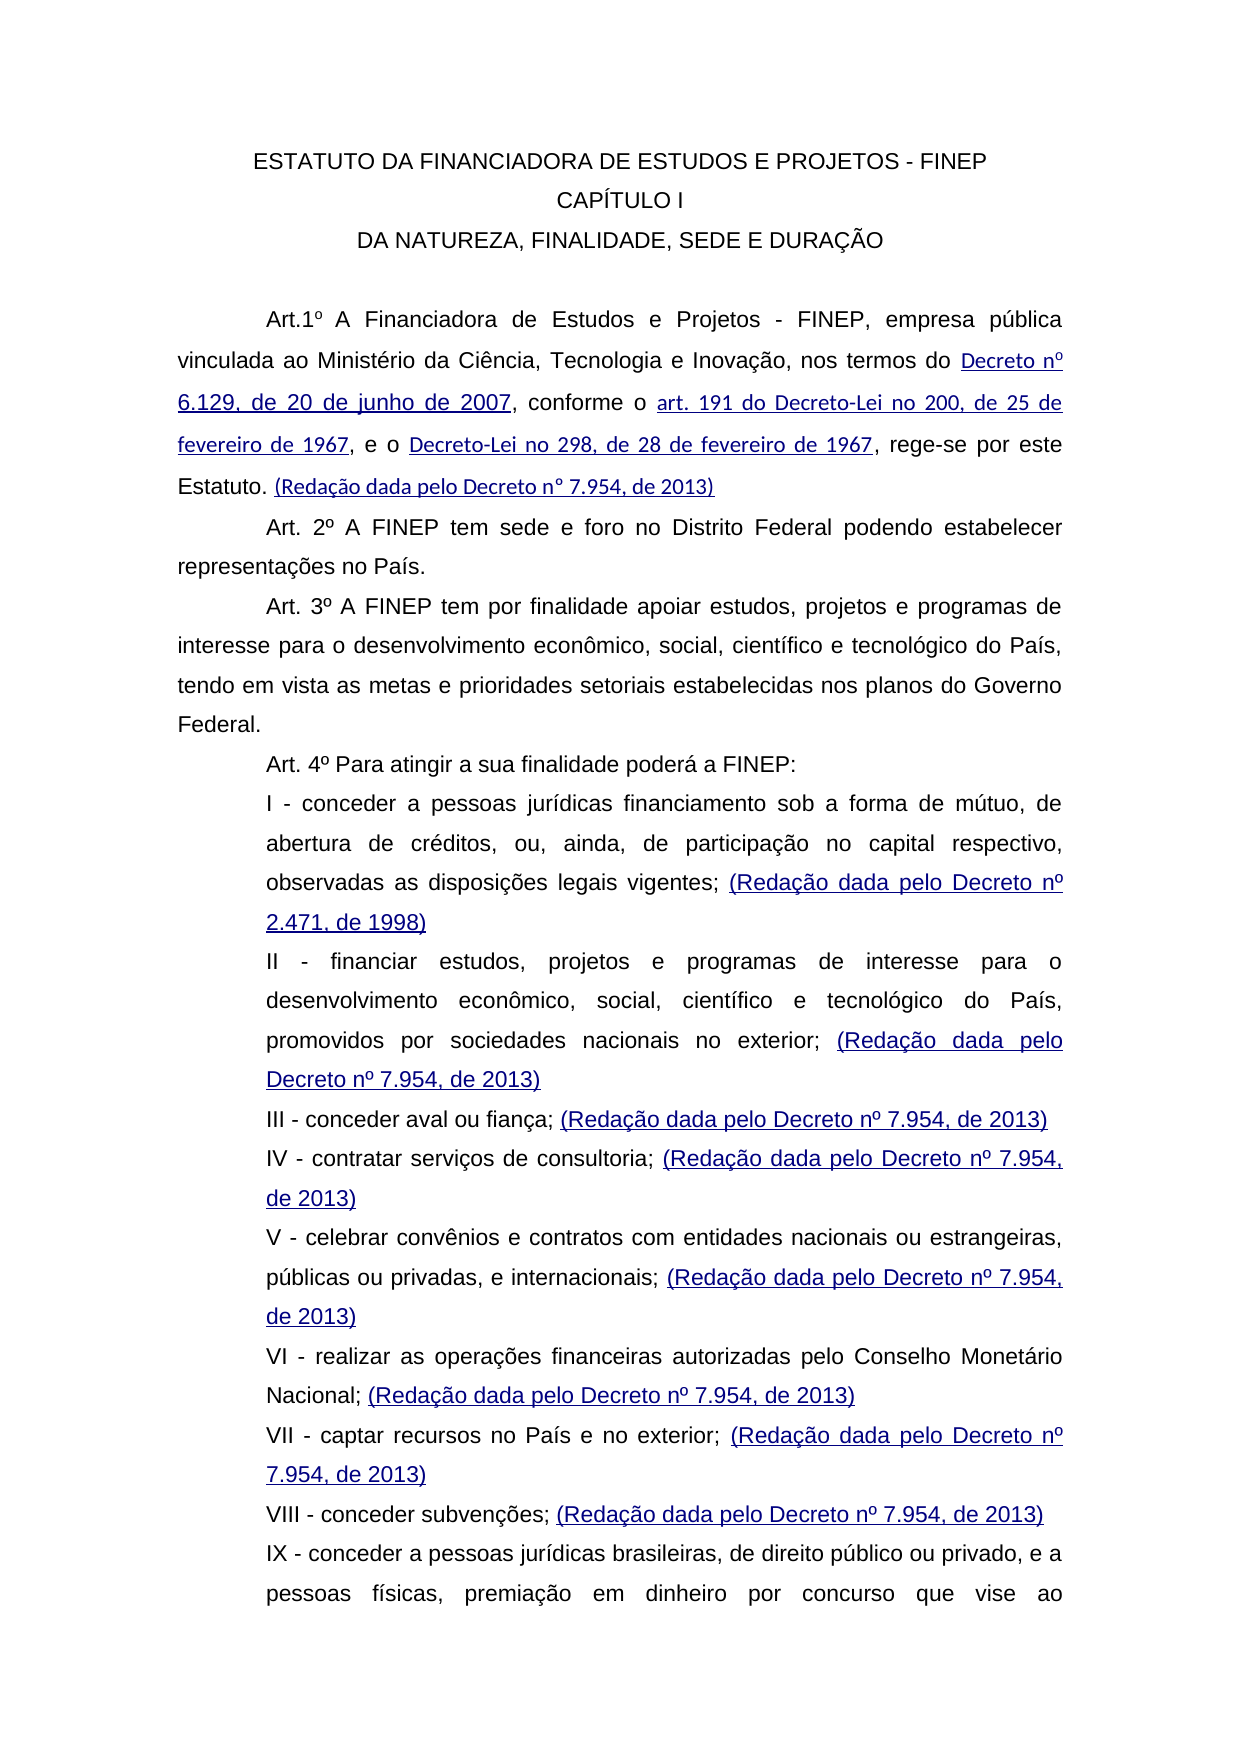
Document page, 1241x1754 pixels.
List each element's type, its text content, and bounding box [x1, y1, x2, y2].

text Art.1o A Financiadora de Estudos e Projetos - FINEP, empresa pública vinculada ao Ministério da Ciência, Tecnologia e Inovação, nos termos do Decreto no 6.129, de 20 de junho de 2007, conforme o art. 191 do Decreto-Lei no 200, de 25 de fevereiro de 1967, e o Decreto-Lei no 298, de 28 de fevereiro de 1967, rege-se por este Estatuto. (Redação dada pelo Decreto nº 7.954, de 2013) [177, 306, 1063, 500]
text VI - realizar as operações financeiras autorizadas pelo Conselho Monetário Nacional; (Redação dada pelo Decreto nº 7.954, de 2013) [266, 1343, 1063, 1409]
text Art. 4º Para atingir a sua finalidade poderá a FINEP: [177, 751, 1063, 777]
text DA NATUREZA, FINALIDADE, SEDE E DURAÇÃO [177, 227, 1063, 253]
text ESTATUTO DA FINANCIADORA DE ESTUDOS E PROJETOS - FINEP [177, 148, 1063, 174]
text II - financiar estudos, projetos e programas de interesse para o desenvolvimento econômico, social, científico e tecnológico do País, promovidos por sociedades nacionais no exterior; (Redação dada pelo Decreto nº 7.954, de 2013) [266, 948, 1063, 1093]
text VIII - conceder subvenções; (Redação dada pelo Decreto nº 7.954, de 2013) [266, 1501, 1063, 1527]
text Art. 3º A FINEP tem por finalidade apoiar estudos, projetos e programas de interesse para o desenvolvimento econômico, social, científico e tecnológico do País, tendo em vista as metas e prioridades setoriais estabelecidas nos planos do Governo Federal. [177, 593, 1063, 737]
text IV - contratar serviços de consultoria; (Redação dada pelo Decreto nº 7.954, de 2013) [266, 1145, 1063, 1211]
text Art. 2º A FINEP tem sede e foro no Distrito Federal podendo estabelecer representações no País. [177, 514, 1063, 579]
text V - celebrar convênios e contratos com entidades nacionais ou estrangeiras, públicas ou privadas, e internacionais; (Redação dada pelo Decreto nº 7.954, de 2013) [266, 1224, 1063, 1330]
text IX - conceder a pessoas jurídicas brasileiras, de direito público ou privado, e a pessoas físicas, premiação em dinheiro por concurso que vise ao [266, 1540, 1063, 1606]
text III - conceder aval ou fiança; (Redação dada pelo Decreto nº 7.954, de 2013) [266, 1106, 1063, 1132]
text I - conceder a pessoas jurídicas financiamento sob a forma de mútuo, de abertura de créditos, ou, ainda, de participação no capital respectivo, observadas as disposições legais vigentes; (Redação dada pelo Decreto nº 2.471, de 1998) [266, 790, 1063, 935]
text CAPÍTULO I [177, 187, 1063, 213]
text VII - captar recursos no País e no exterior; (Redação dada pelo Decreto nº 7.954, de 2013) [266, 1422, 1063, 1488]
